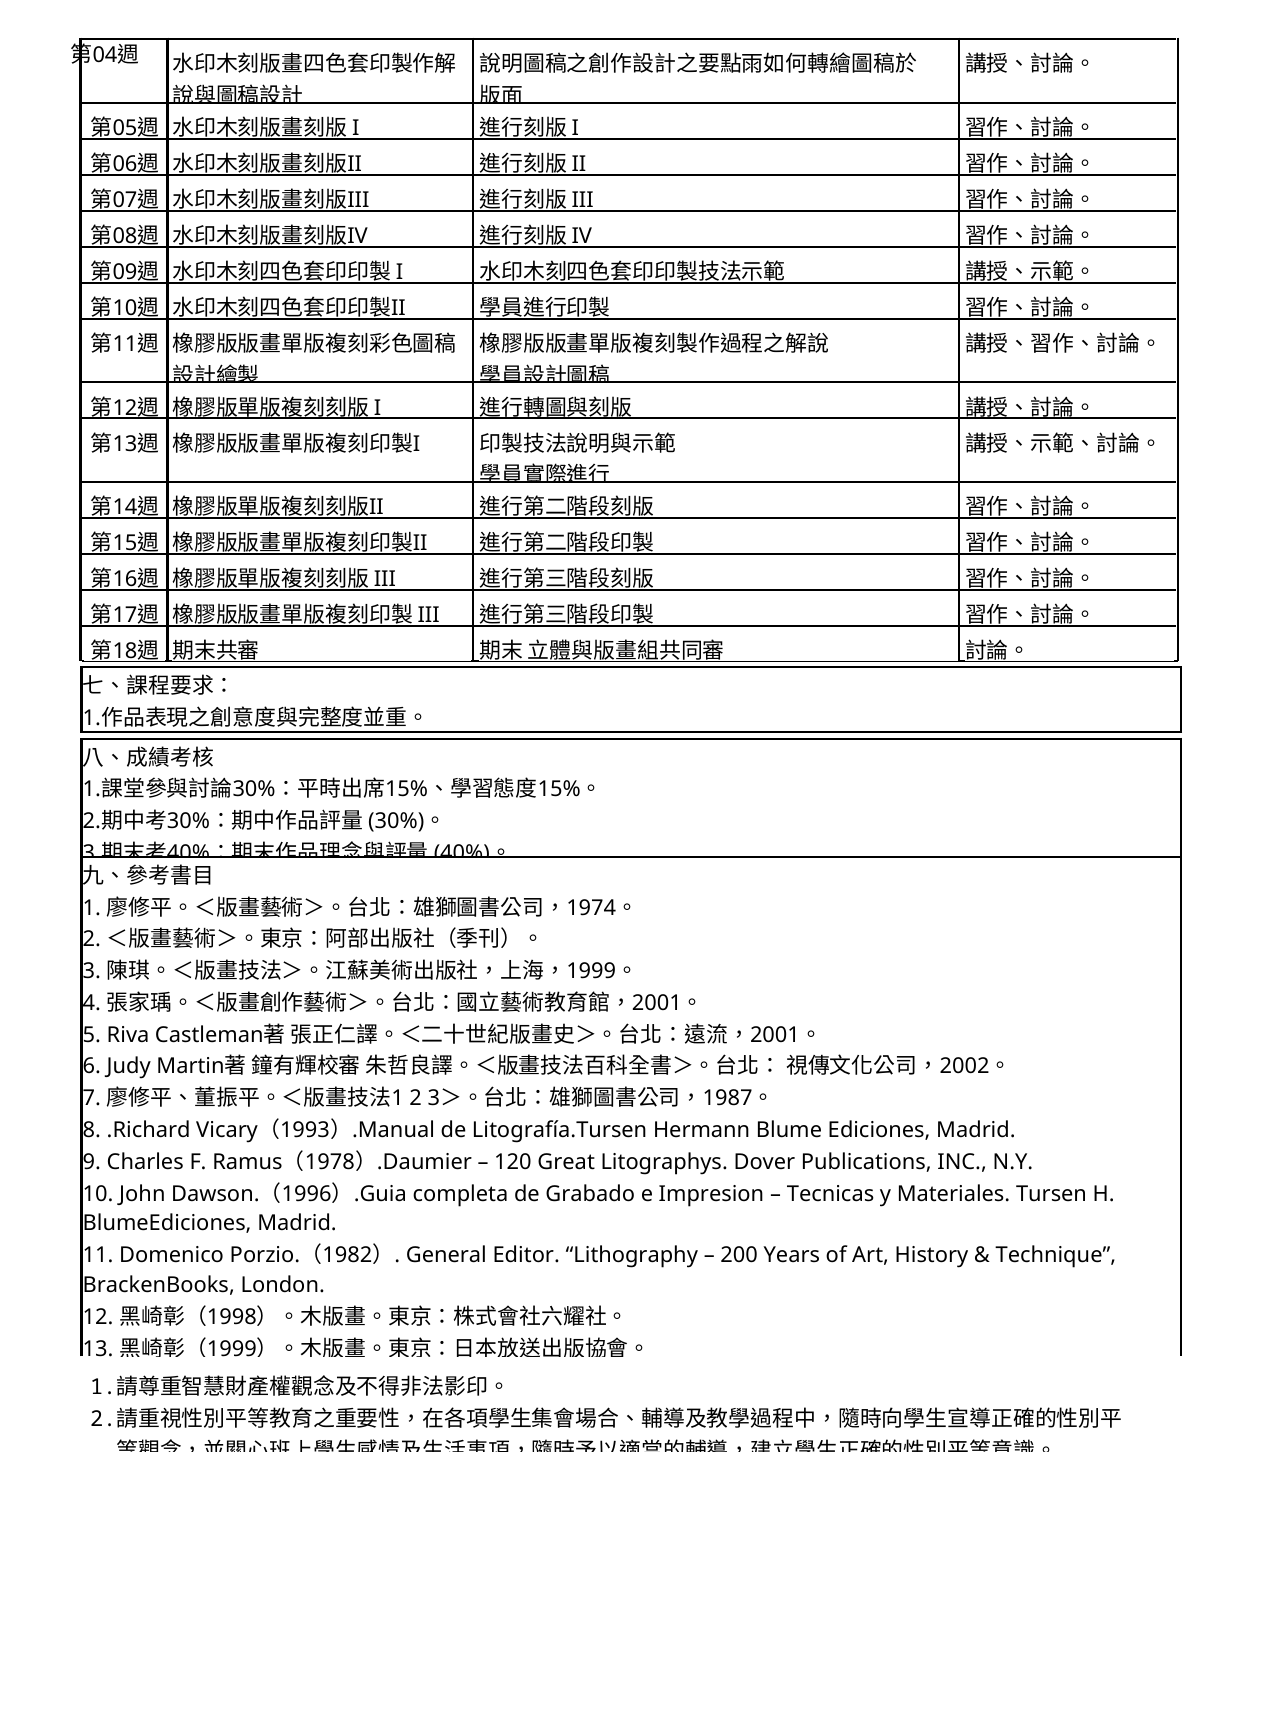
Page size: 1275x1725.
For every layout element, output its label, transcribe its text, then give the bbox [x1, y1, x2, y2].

text 習作、討論。 [965, 146, 1174, 173]
text 九、參考書目 [83, 858, 1180, 888]
text 七、課程要求： [83, 668, 1180, 697]
text 2.期中考30%：期中作品評量 (30%)。 [83, 801, 1180, 833]
text 進行刻版 II [479, 146, 958, 173]
text 橡膠版版畫單版複刻彩色圖稿設計繪製 [172, 326, 471, 381]
text 習作、討論。 [965, 525, 1174, 553]
text 橡膠版單版複刻刻版II [172, 489, 471, 517]
text 進行第二階段印製 [479, 525, 958, 553]
text 習作、討論。 [965, 110, 1174, 137]
text 1. 廖修平。＜版畫藝術＞。台北：雄獅圖書公司，1974。 [83, 888, 1180, 919]
text 13. 黑崎彰（1999）。木版畫。東京：日本放送出版協會。 [83, 1328, 1180, 1356]
text 進行第三階段刻版 [479, 561, 958, 589]
text 12. 黑崎彰（1998）。木版畫。東京：株式會社六耀社。 [83, 1297, 1180, 1328]
text 2. ＜版畫藝術＞。東京：阿部出版社（季刊）。 [83, 919, 1180, 951]
text 橡膠版版畫單版複刻印製I [172, 426, 471, 453]
text 8. .Richard Vicary（1993）.Manual de Litografía.Tursen Hermann Blume Ediciones, Madrid. [83, 1110, 1180, 1142]
text 3. 陳琪。＜版畫技法＞。江蘇美術出版社，上海，1999。 [83, 951, 1180, 983]
text 橡膠版單版複刻刻版 I [172, 389, 471, 417]
text 講授、討論。 [965, 389, 1174, 417]
text 第04週 [1179, 37, 1237, 69]
text 習作、討論。 [965, 489, 1174, 517]
text 講授、示範、討論。 [965, 426, 1174, 453]
text 印製技法說明與示範 [479, 426, 958, 457]
text 3.期末考40%：期末作品理念與評量 (40%)。 [83, 833, 1180, 856]
text 習作、討論。 [965, 561, 1174, 589]
text 第04週 [960, 37, 1178, 69]
text 說與圖稿設計 [172, 78, 471, 101]
text 八、成績考核 [83, 740, 1180, 769]
text 橡膠版版畫單版複刻製作過程之解說 [479, 326, 958, 358]
text 第17週 [84, 597, 165, 625]
text 習作、討論。 [965, 182, 1174, 209]
text 第04週 [82, 40, 166, 69]
text 第18週 [84, 633, 165, 661]
text 說明圖稿之創作設計之要點雨如何轉繪圖稿於 [479, 46, 958, 78]
text 第13週 [84, 426, 165, 453]
text 期末 立體與版畫組共同審 [479, 633, 958, 661]
text 討論。 [965, 633, 1174, 661]
text 10. John Dawson.（1996）.Guia completa de Grabado e Impresion – Tecnicas y Materiales. Tursen H. BlumeEdiciones, Madrid. [83, 1173, 1180, 1235]
text 習作、討論。 [965, 597, 1174, 625]
text 1.課堂參與討論30%：平時出席15%、學習態度15%。 [83, 769, 1180, 801]
text 習作、討論。 [965, 290, 1174, 317]
text 學員設計圖稿 [479, 358, 958, 381]
text 第09週 [84, 254, 165, 281]
text 講授、討論。 [965, 46, 1174, 74]
text 進行第三階段印製 [479, 597, 958, 625]
text 4. 張家瑀。＜版畫創作藝術＞。台北：國立藝術教育館，2001。 [83, 983, 1180, 1015]
text 進行刻版 III [479, 182, 958, 209]
text 講授、習作、討論。 [965, 326, 1174, 353]
text 學員實際進行 [479, 457, 958, 481]
text 第08週 [84, 218, 165, 245]
text 6. Judy Martin著 鐘有輝校審 朱哲良譯。＜版畫技法百科全書＞。台北： 視傳文化公司，2002。 [83, 1046, 1180, 1078]
text 水印木刻版畫刻版IV [172, 218, 471, 245]
text 等觀念，並關心班上學生感情及生活事項，隨時予以適當的輔導，建立學生正確的性別平等意識。 [90, 1433, 1172, 1452]
text 第04週 [37, 37, 81, 69]
text 水印木刻版畫刻版III [172, 182, 471, 209]
text 水印木刻四色套印印製技法示範 [479, 254, 958, 281]
text 第15週 [84, 525, 165, 553]
text 橡膠版單版複刻刻版 III [172, 561, 471, 589]
text 2.請重視性別平等教育之重要性，在各項學生集會場合、輔導及教學過程中，隨時向學生宣導正確的性別平 [90, 1401, 1172, 1433]
text 橡膠版版畫單版複刻印製 III [172, 597, 471, 625]
text 期末共審 [172, 633, 471, 661]
text 第05週 [84, 110, 165, 137]
text 第12週 [84, 389, 165, 417]
text 第16週 [84, 561, 165, 589]
text 第04週 [169, 40, 472, 69]
text 第07週 [84, 182, 165, 209]
text 11. Domenico Porzio.（1982）. General Editor. “Lithography – 200 Years of Art, History & Technique”, BrackenBooks, London. [83, 1235, 1180, 1297]
text 進行轉圖與刻版 [479, 389, 958, 417]
text 橡膠版版畫單版複刻印製II [172, 525, 471, 553]
text 5. Riva Castleman著 張正仁譯。＜二十世紀版畫史＞。台北：遠流，2001。 [83, 1015, 1180, 1046]
text 第14週 [84, 489, 165, 517]
text 版面 [479, 78, 958, 101]
text 水印木刻版畫刻版II [172, 146, 471, 173]
text 學員進行印製 [479, 290, 958, 317]
text 第10週 [84, 290, 165, 317]
text 進行刻版 IV [479, 218, 958, 245]
text 水印木刻版畫四色套印製作解 [172, 46, 471, 78]
text 水印木刻四色套印印製 I [172, 254, 471, 281]
text 水印木刻版畫刻版 I [172, 110, 471, 137]
text 習作、討論。 [965, 218, 1174, 245]
text 第04週 [474, 40, 958, 69]
text 第11週 [84, 326, 165, 353]
text 1.請尊重智慧財產權觀念及不得非法影印。 [90, 1369, 1172, 1401]
text 進行第二階段刻版 [479, 489, 958, 517]
text 講授、示範。 [965, 254, 1174, 281]
text 9. Charles F. Ramus（1978）.Daumier – 120 Great Litographys. Dover Publications, INC., N.Y. [83, 1142, 1180, 1173]
text 水印木刻四色套印印製II [172, 290, 471, 317]
text 7. 廖修平、董振平。＜版畫技法1 2 3＞。台北：雄獅圖書公司，1987。 [83, 1078, 1180, 1110]
text 進行刻版 I [479, 110, 958, 137]
text 第06週 [84, 146, 165, 173]
text 1.作品表現之創意度與完整度並重。 [83, 697, 1180, 731]
